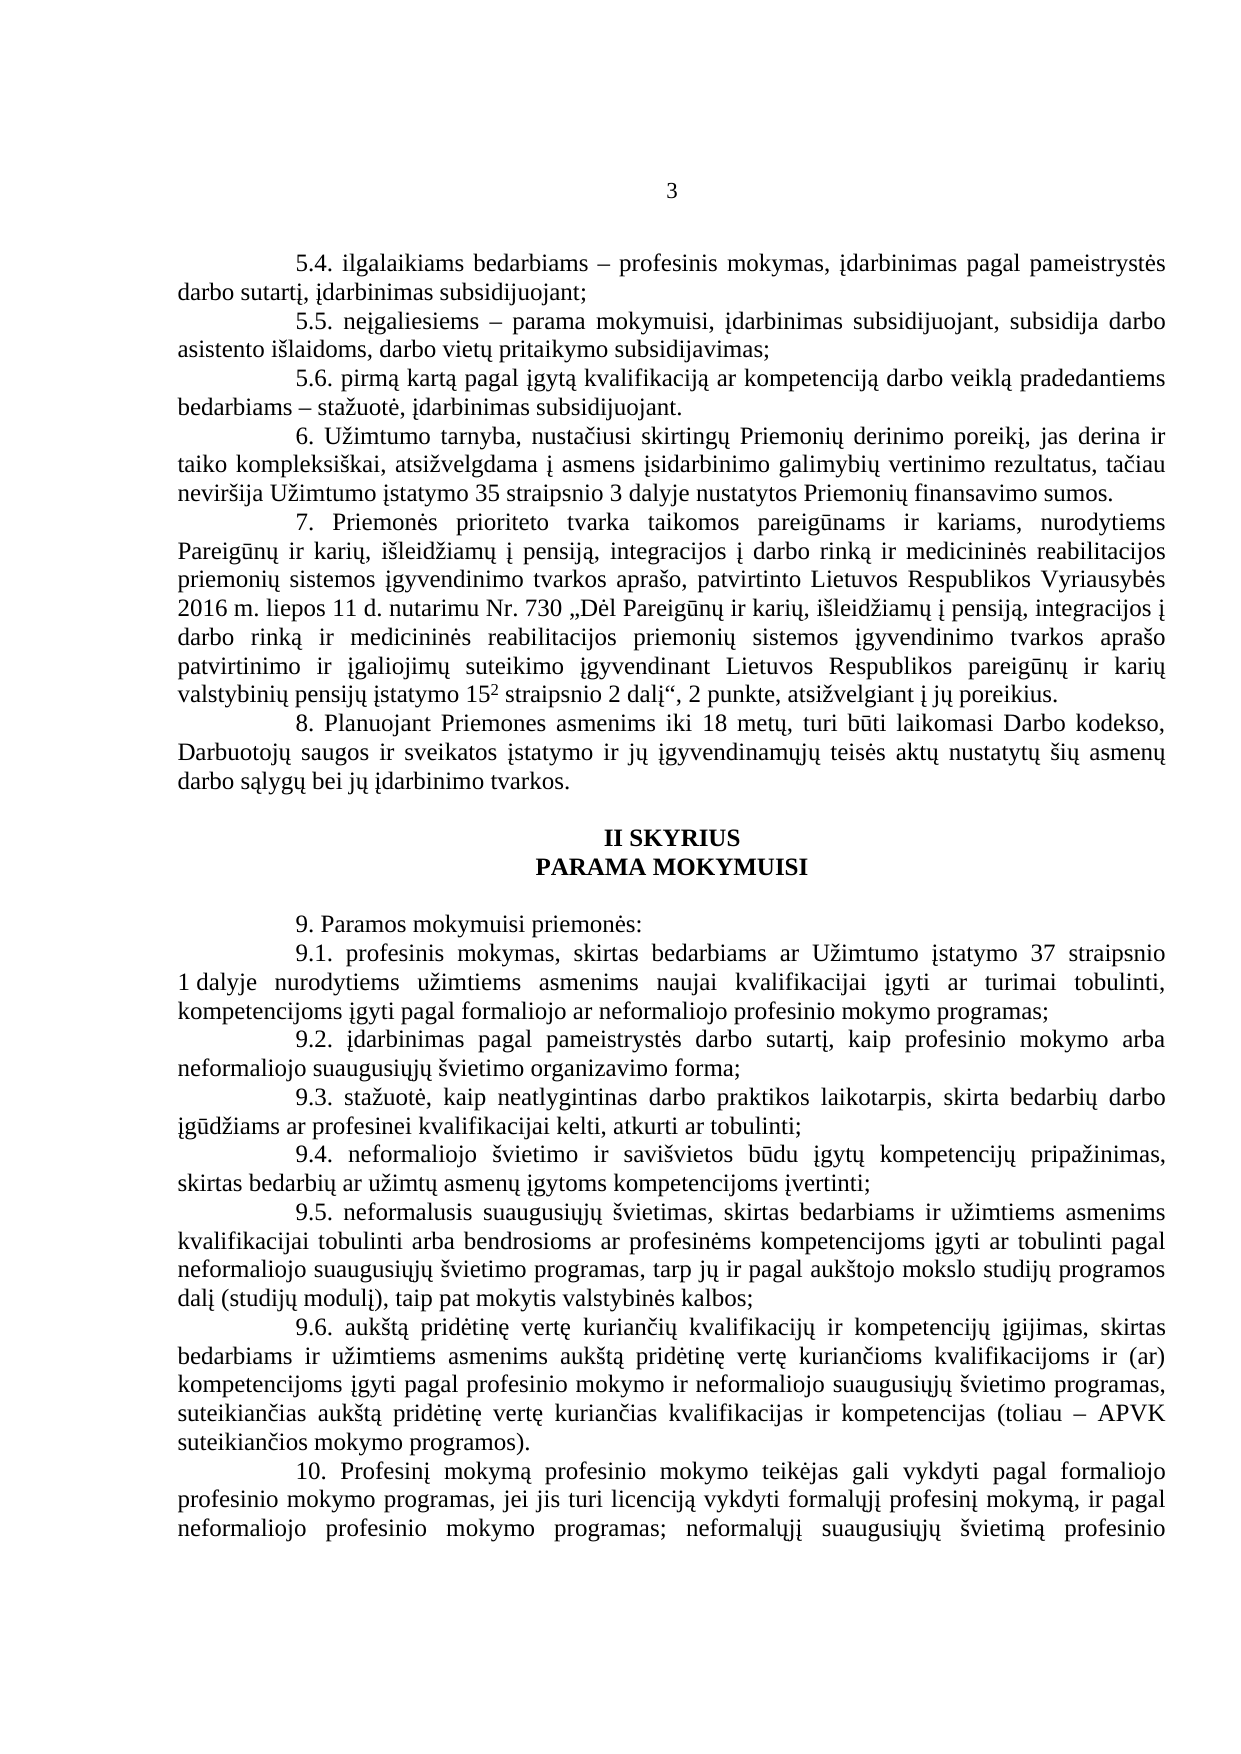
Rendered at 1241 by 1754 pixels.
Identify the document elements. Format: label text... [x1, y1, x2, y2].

text 9.3. stažuotė, kaip neatlygintinas darbo praktikos laikotarpis, skirta bedarbių darbo įgūdžiams ar profesinei kvalifikacijai kelti, atkurti ar tobulinti; [177, 1082, 1167, 1139]
text 7. Priemonės prioriteto tvarka taikomos pareigūnams ir kariams, nurodytiems Pareigūnų ir karių, išleidžiamų į pensiją, integracijos į darbo rinką ir medicininės reabilitacijos priemonių sistemos įgyvendinimo tvarkos aprašo, patvirtinto Lietuvos Respublikos Vyriausybės 2016 m. liepos 11 d. nutarimu Nr. 730 „Dėl Pareigūnų ir karių, išleidžiamų į pensiją, integracijos į darbo rinką ir medicininės reabilitacijos priemonių sistemos įgyvendinimo tvarkos aprašo patvirtinimo ir įgaliojimų suteikimo įgyvendinant Lietuvos Respublikos pareigūnų ir karių valstybinių pensijų įstatymo 152 straipsnio 2 dalį“, 2 punkte, atsižvelgiant į jų poreikius. [177, 507, 1167, 708]
text 5.5. neįgaliesiems – parama mokymuisi, įdarbinimas subsidijuojant, subsidija darbo asistento išlaidoms, darbo vietų pritaikymo subsidijavimas; [177, 306, 1167, 363]
text 9.6. aukštą pridėtinę vertę kuriančių kvalifikacijų ir kompetencijų įgijimas, skirtas bedarbiams ir užimtiems asmenims aukštą pridėtinę vertę kuriančioms kvalifikacijoms ir (ar) kompetencijoms įgyti pagal profesinio mokymo ir neformaliojo suaugusiųjų švietimo programas, suteikiančias aukštą pridėtinę vertę kuriančias kvalifikacijas ir kompetencijas (toliau – APVK suteikiančios mokymo programos). [177, 1312, 1167, 1456]
text 9. Paramos mokymuisi priemonės: [177, 909, 1167, 938]
text 5.4. ilgalaikiams bedarbiams – profesinis mokymas, įdarbinimas pagal pameistrystės darbo sutartį, įdarbinimas subsidijuojant; [177, 248, 1167, 306]
text 9.2. įdarbinimas pagal pameistrystės darbo sutartį, kaip profesinio mokymo arba neformaliojo suaugusiųjų švietimo organizavimo forma; [177, 1024, 1167, 1082]
text PARAMA MOKYMUISI [177, 852, 1167, 881]
text 9.5. neformalusis suaugusiųjų švietimas, skirtas bedarbiams ir užimtiems asmenims kvalifikacijai tobulinti arba bendrosioms ar profesinėms kompetencijoms įgyti ar tobulinti pagal neformaliojo suaugusiųjų švietimo programas, tarp jų ir pagal aukštojo mokslo studijų programos dalį (studijų modulį), taip pat mokytis valstybinės kalbos; [177, 1197, 1167, 1312]
text 9.1. profesinis mokymas, skirtas bedarbiams ar Užimtumo įstatymo 37 straipsnio 1 dalyje nurodytiems užimtiems asmenims naujai kvalifikacijai įgyti ar turimai tobulinti, kompetencijoms įgyti pagal formaliojo ar neformaliojo profesinio mokymo programas; [177, 938, 1167, 1024]
text 8. Planuojant Priemones asmenims iki 18 metų, turi būti laikomasi Darbo kodekso, Darbuotojų saugos ir sveikatos įstatymo ir jų įgyvendinamųjų teisės aktų nustatytų šių asmenų darbo sąlygų bei jų įdarbinimo tvarkos. [177, 708, 1167, 794]
text II SKYRIUS [177, 823, 1167, 852]
text 5.6. pirmą kartą pagal įgytą kvalifikaciją ar kompetenciją darbo veiklą pradedantiems bedarbiams – stažuotė, įdarbinimas subsidijuojant. [177, 363, 1167, 421]
text 10. Profesinį mokymą profesinio mokymo teikėjas gali vykdyti pagal formaliojo profesinio mokymo programas, jei jis turi licenciją vykdyti formalųjį profesinį mokymą, ir pagal neformaliojo profesinio mokymo programas; neformalųjį suaugusiųjų švietimą profesinio [177, 1456, 1167, 1542]
text 6. Užimtumo tarnyba, nustačiusi skirtingų Priemonių derinimo poreikį, jas derina ir taiko kompleksiškai, atsižvelgdama į asmens įsidarbinimo galimybių vertinimo rezultatus, tačiau neviršija Užimtumo įstatymo 35 straipsnio 3 dalyje nustatytos Priemonių finansavimo sumos. [177, 421, 1167, 507]
text 9.4. neformaliojo švietimo ir savišvietos būdu įgytų kompetencijų pripažinimas, skirtas bedarbių ar užimtų asmenų įgytoms kompetencijoms įvertinti; [177, 1139, 1167, 1197]
